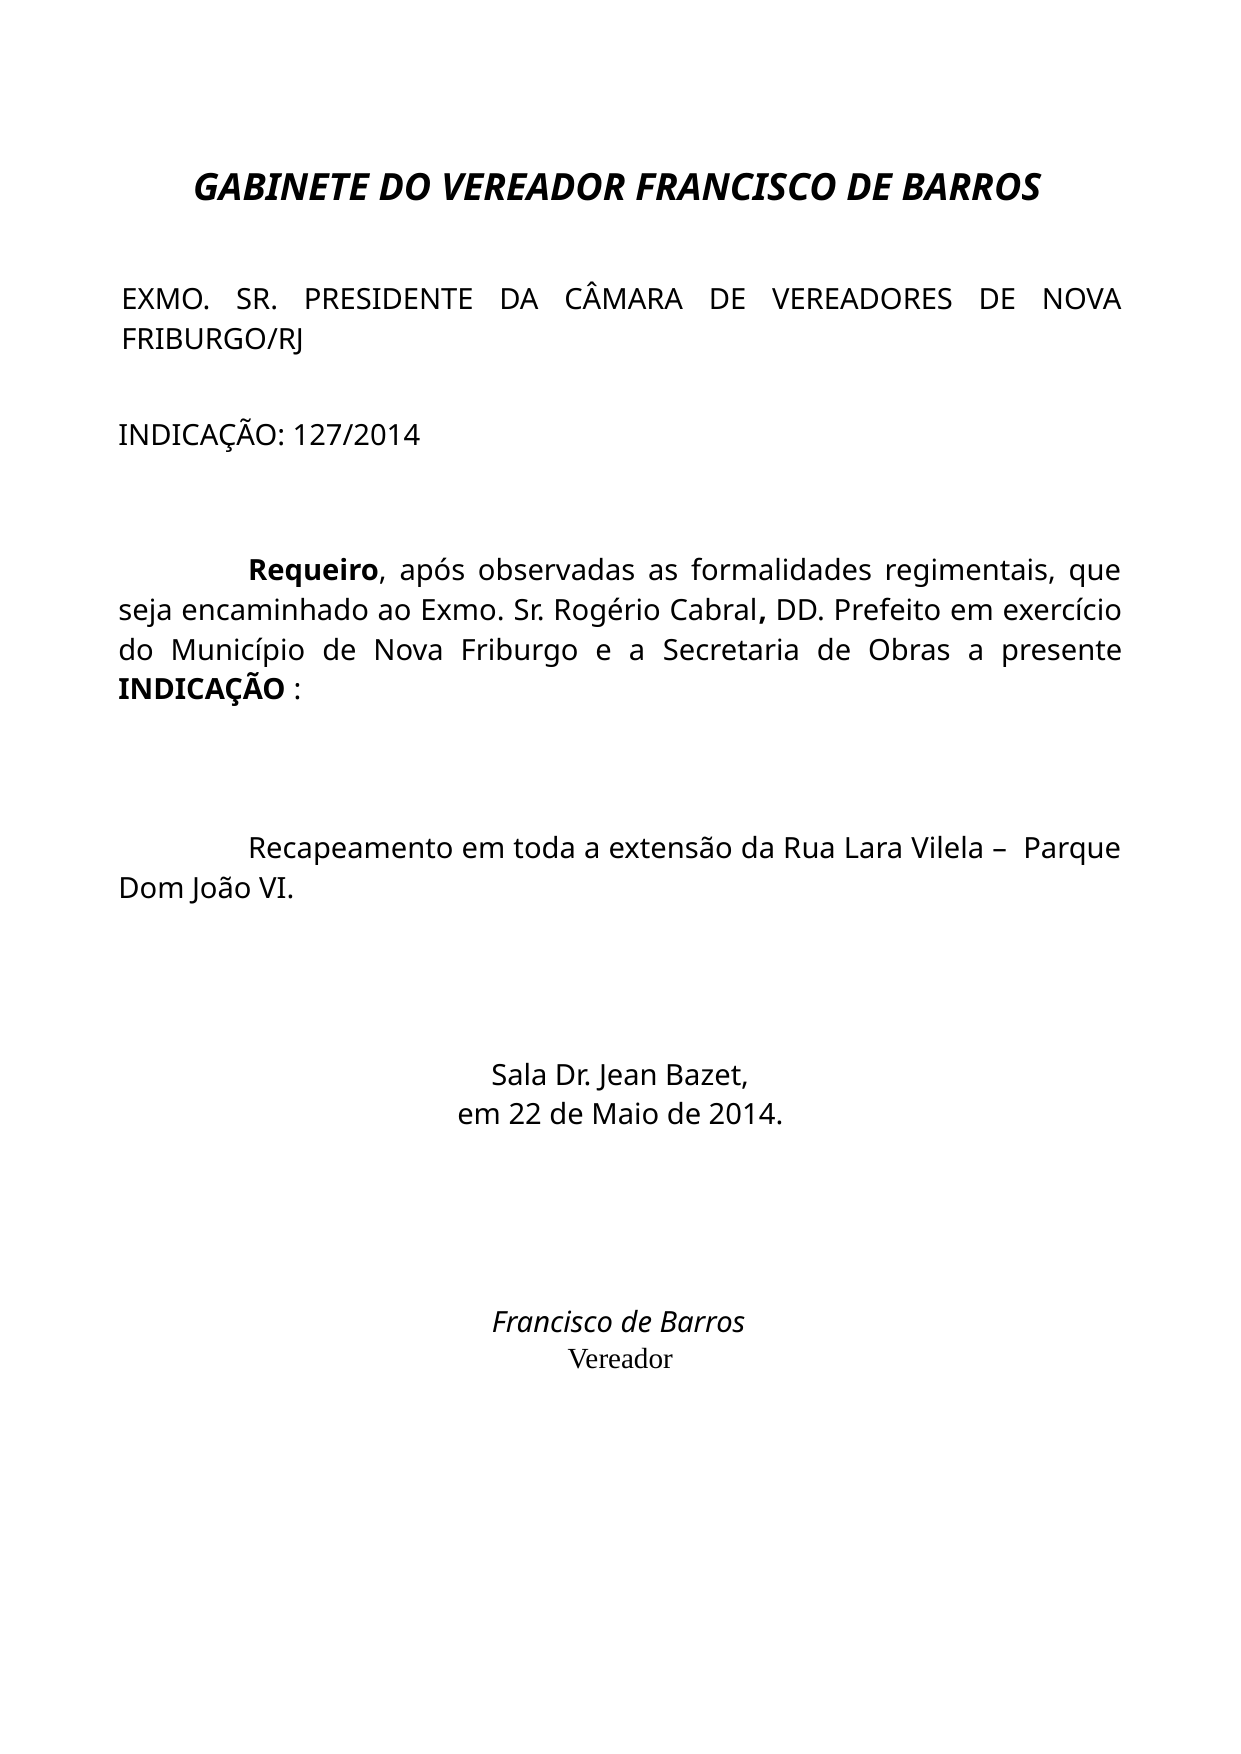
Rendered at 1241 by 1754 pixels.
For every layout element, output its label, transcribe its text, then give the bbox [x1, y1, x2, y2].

text Recapeamento em toda a extensão da Rua Lara Vilela – Parque Dom João VI. [118, 827, 1122, 907]
text EXMO. SR. PRESIDENTE DA CÂMARA DE VEREADORES DE NOVA FRIBURGO/RJ [121, 279, 1122, 358]
text Francisco de Barros [118, 1301, 1122, 1341]
text Sala Dr. Jean Bazet, [118, 1054, 1122, 1093]
text Requeiro, após observadas as formalidades regimentais, que seja encaminhado ao Exmo. Sr. Rogério Cabral, DD. Prefeito em exercício do Município de Nova Friburgo e a Secretaria de Obras a presente INDICAÇÃO : [118, 549, 1122, 708]
text em 22 de Maio de 2014. [118, 1093, 1122, 1133]
text GABINETE DO VEREADOR FRANCISCO DE BARROS [117, 160, 1122, 211]
text Vereador [118, 1341, 1122, 1374]
text INDICAÇÃO: 127/2014 [118, 414, 1122, 454]
